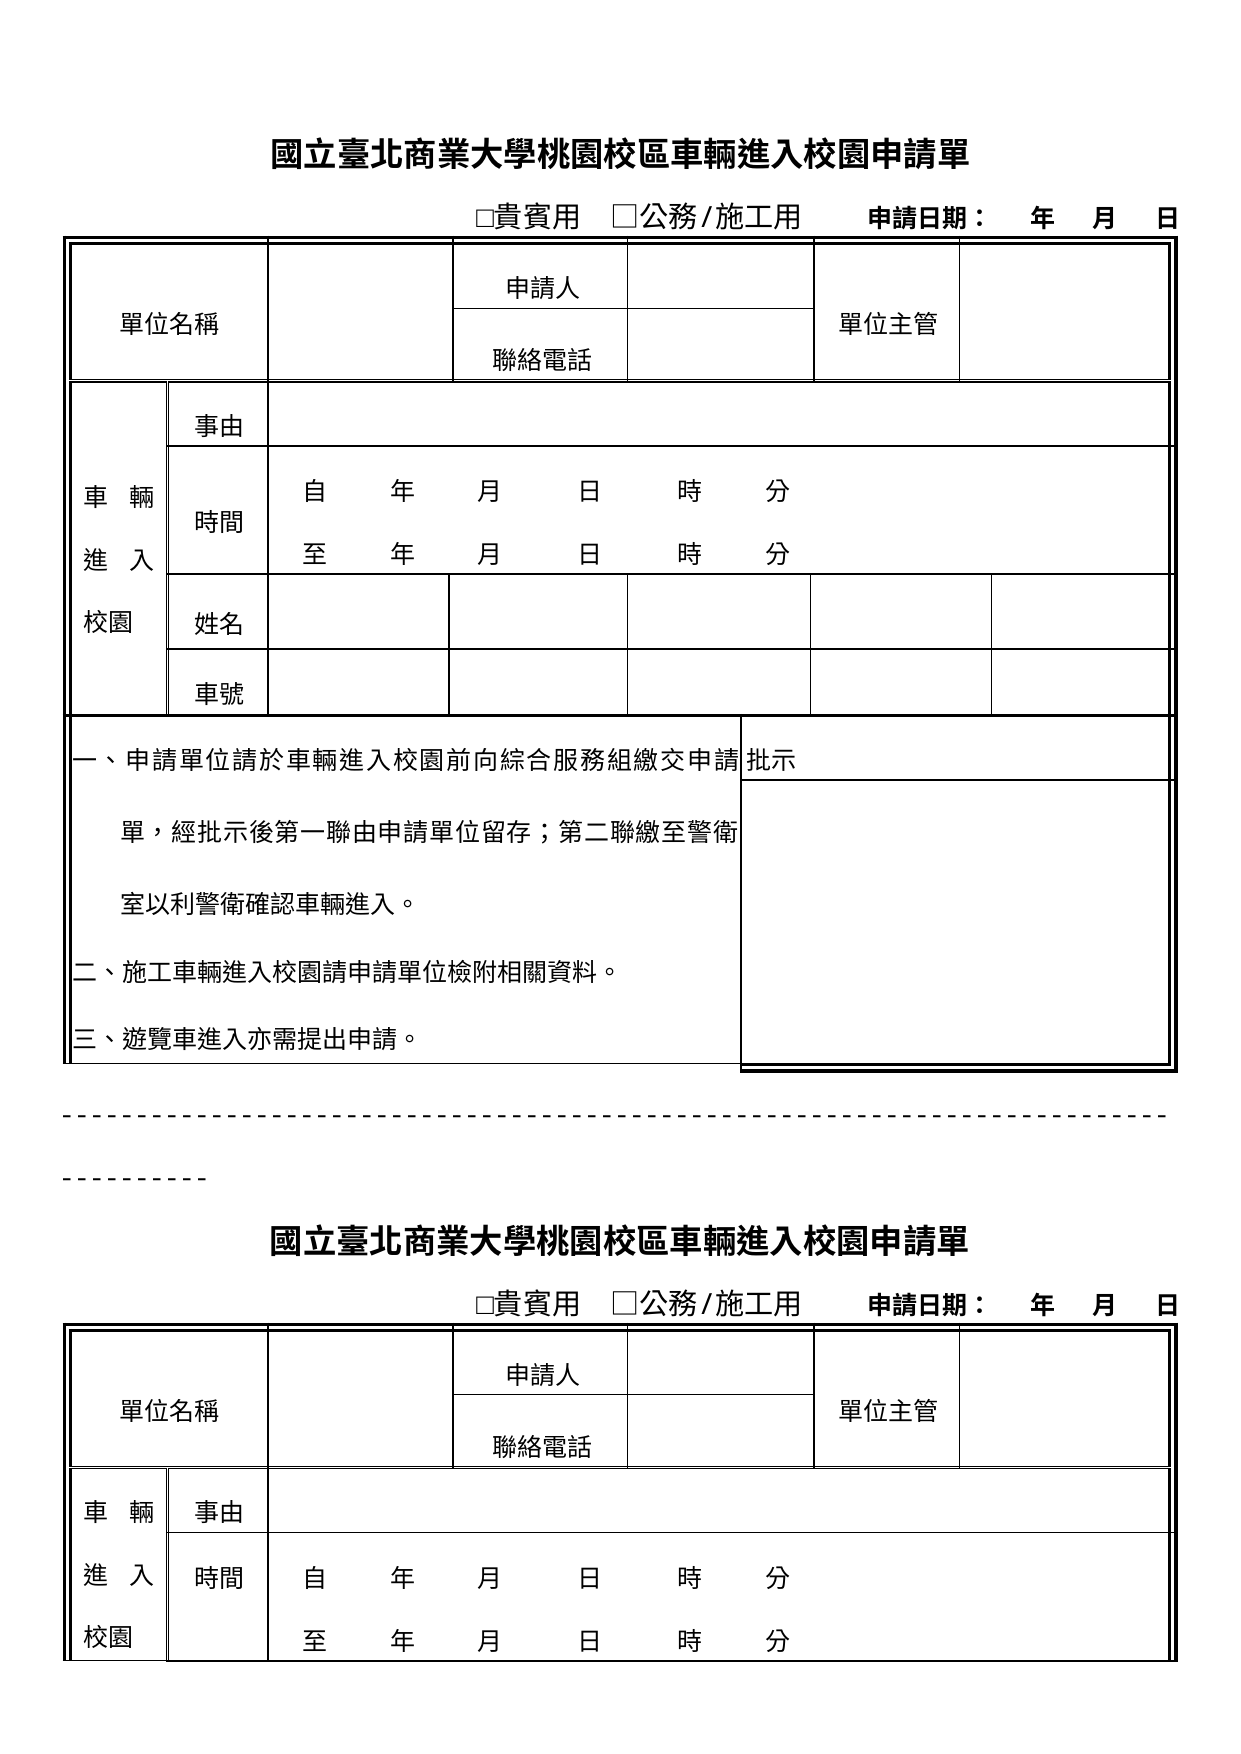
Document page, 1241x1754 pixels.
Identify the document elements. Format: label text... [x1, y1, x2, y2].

table_cell 時間 [169, 447, 267, 573]
table_cell 事由 [169, 1469, 267, 1532]
table_header 申請人 [454, 245, 627, 307]
table_header [269, 245, 452, 379]
table_cell [269, 1469, 1168, 1532]
table_cell [992, 575, 1168, 648]
text ------------------------------------------------------------------------------------ [59, 1072, 1181, 1197]
table_header [269, 1332, 452, 1466]
table_cell [628, 1395, 813, 1466]
table_cell 時間 [169, 1533, 267, 1660]
table_cell 聯絡電話 [454, 309, 627, 379]
table_cell [628, 575, 810, 648]
table_header 申請人 [454, 1332, 627, 1394]
table_cell 姓名 [169, 575, 267, 648]
table_header 單位主管 [815, 1332, 959, 1466]
table_cell 批示 [742, 717, 1168, 779]
table_cell [450, 575, 627, 648]
table_header 單位名稱 [67, 239, 267, 379]
table_header [960, 1332, 1168, 1466]
table_cell 一、申請單位請於車輛進入校園前向綜合服務組繳交申請單，經批示後第一聯由申請單位留存；第二聯繳至警衛室以利警衛確認車輛進入。 二、施工車輛進入校園請申請單位檢附相關資料。 三、遊覽車進入亦需提出申請。 [72, 717, 740, 1063]
table_cell [269, 575, 448, 648]
table_header [628, 245, 813, 307]
table_cell [269, 383, 1168, 445]
table_cell 聯絡電話 [454, 1395, 627, 1466]
table_cell [992, 650, 1168, 714]
table_cell 事由 [169, 383, 267, 445]
table_cell 車輛進入校園 [72, 383, 166, 714]
table_cell [269, 650, 448, 714]
table_header [628, 1332, 813, 1394]
table_cell [811, 650, 991, 714]
text 國立臺北商業大學桃園校區車輛進入校園申請單 [59, 111, 1181, 173]
table_cell 自 年 月 日 時 分 至 年 月 日 時 分 [269, 1533, 1168, 1660]
table_cell 自 年 月 日 時 分 至 年 月 日 時 分 [269, 447, 1168, 573]
text 國立臺北商業大學桃園校區車輛進入校園申請單 [59, 1197, 1180, 1260]
table_header 單位主管 [815, 245, 959, 379]
text □貴賓用 □公務/施工用 申請日期： 年 月 日 [59, 1260, 1180, 1322]
table_header 單位名稱 [67, 1326, 267, 1466]
table_cell [628, 650, 810, 714]
table_cell [628, 309, 813, 379]
table_cell [811, 575, 991, 648]
table_header [960, 239, 1173, 379]
table_cell [450, 650, 627, 714]
table_cell 車輛進入校園 [72, 1469, 166, 1660]
table_header [960, 1326, 1173, 1466]
table_cell [742, 781, 1168, 1063]
text □貴賓用 □公務/施工用 申請日期： 年 月 日 [59, 173, 1180, 236]
table_cell 車號 [169, 650, 267, 714]
table_header [960, 245, 1168, 379]
